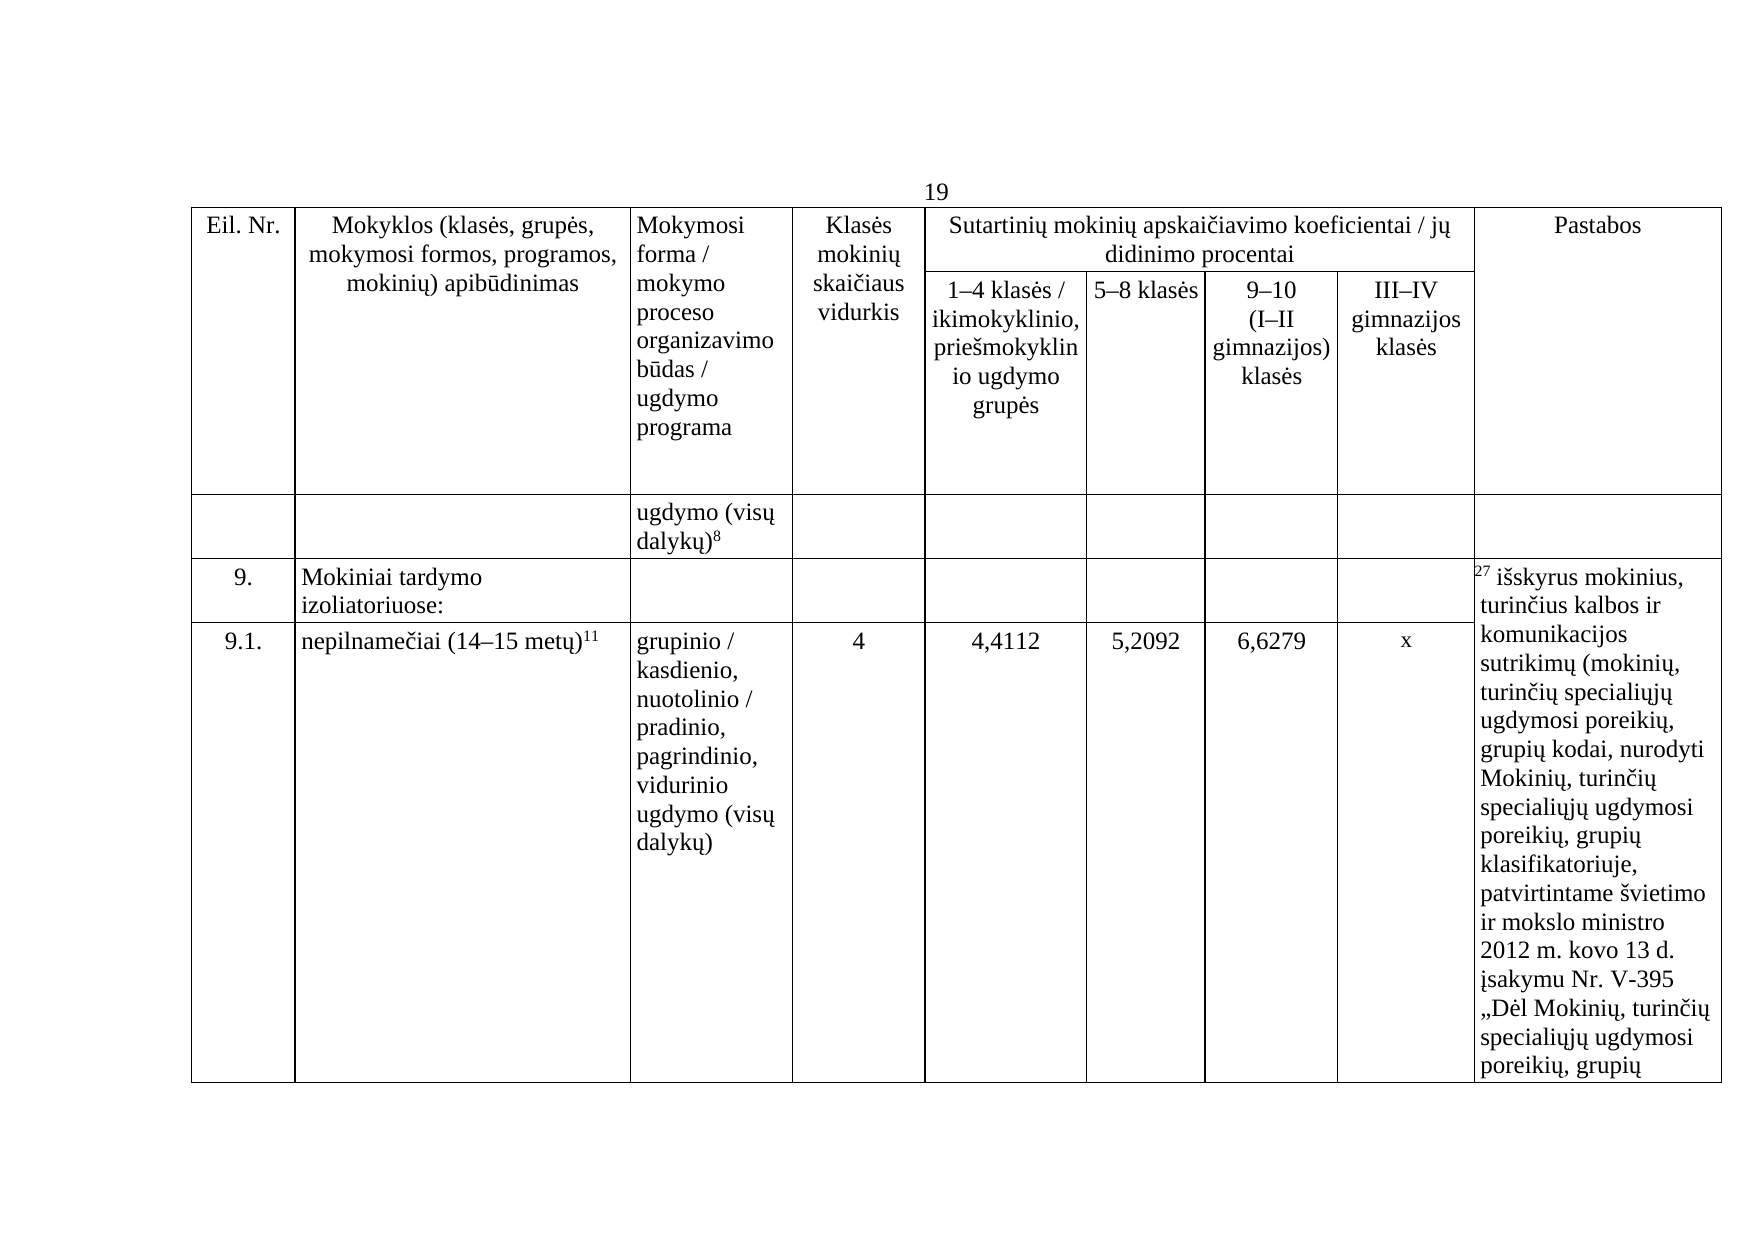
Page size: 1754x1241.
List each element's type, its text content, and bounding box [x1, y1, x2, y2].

table_header Eil. Nr. [192, 208, 294, 493]
table_header Mokymosi forma / mokymo proceso organizavimo būdas / ugdymo programa [631, 208, 792, 493]
table_cell 1–4 klasės / ikimokyklinio, priešmokyklinio ugdymo grupės [926, 272, 1086, 493]
table_cell [793, 559, 924, 622]
table_cell 9–10 (I–II gimnazijos) klasės [1206, 272, 1337, 493]
table_header Mokyklos (klasės, grupės, mokymosi formos, programos, mokinių) apibūdinimas [296, 208, 630, 493]
table_cell grupinio / kasdienio, nuotolinio / pradinio, pagrindinio, vidurinio ugdymo (visų dalykų) [631, 623, 792, 1082]
table_header Sutartinių mokinių apskaičiavimo koeficientai / jų didinimo procentai [926, 208, 1474, 271]
table_cell 27 išskyrus mokinius, turinčius kalbos ir komunikacijos sutrikimų (mokinių, turinčių specialiųjų ugdymosi poreikių, grupių kodai, nurodyti Mokinių, turinčių specialiųjų ugdymosi poreikių, grupių klasifikatoriuje, patvirtintame švietimo ir mokslo ministro 2012 m. kovo 13 d. įsakymu Nr. V-395 „Dėl Mokinių, turinčių specialiųjų ugdymosi poreikių, grupių [1475, 559, 1721, 1082]
table_cell [296, 495, 630, 558]
table_cell [192, 495, 294, 558]
table_cell Mokiniai tardymo izoliatoriuose: [296, 559, 630, 622]
table_cell ugdymo (visų dalykų)8 [631, 495, 792, 558]
table_cell [1206, 495, 1337, 558]
table_cell 5,2092 [1087, 623, 1204, 1082]
table_cell [1087, 495, 1204, 558]
table_cell 9.1. [192, 623, 294, 1082]
table_cell [631, 559, 792, 622]
table_cell [1338, 559, 1474, 622]
table_cell [1206, 559, 1337, 622]
table_header Klasės mokinių skaičiaus vidurkis [793, 208, 924, 493]
table_cell [926, 495, 1086, 558]
table_cell 9. [192, 559, 294, 622]
table_cell [1338, 495, 1474, 558]
table_cell [793, 495, 924, 558]
table_cell 4,4112 [926, 623, 1086, 1082]
table_cell x [1338, 623, 1474, 1082]
table_cell III–IV gimnazijos klasės [1338, 272, 1474, 493]
table_cell 6,6279 [1206, 623, 1337, 1082]
table_cell [926, 559, 1086, 622]
table_header Pastabos [1475, 208, 1721, 493]
table_cell 5–8 klasės [1087, 272, 1204, 493]
table_cell [1475, 495, 1721, 558]
table_cell 4 [793, 623, 924, 1082]
table_cell [1087, 559, 1204, 622]
table_cell nepilnamečiai (14–15 metų)11 [296, 623, 630, 1082]
